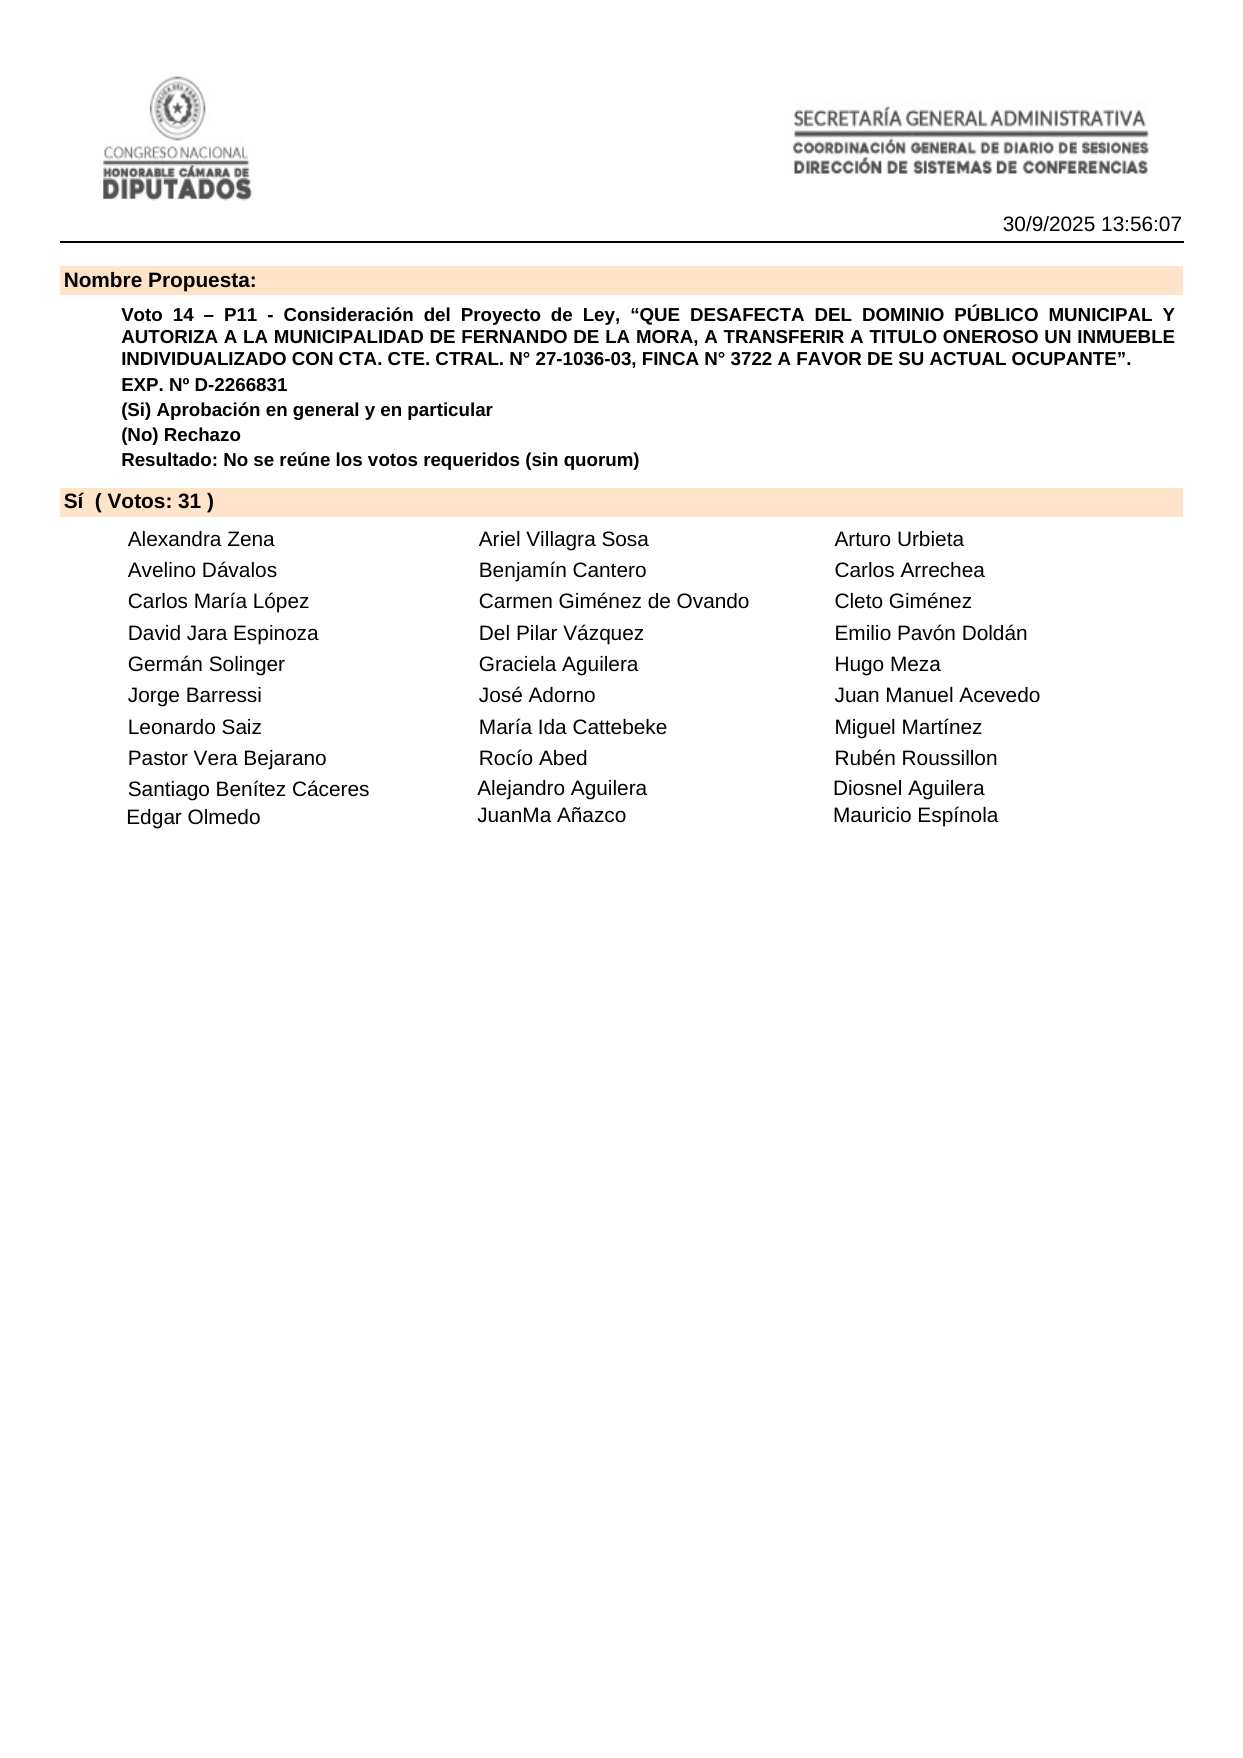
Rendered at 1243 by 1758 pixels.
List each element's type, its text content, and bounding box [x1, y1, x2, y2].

table_cell [1184, 588, 1189, 616]
table_cell Arturo Urbieta [831, 525, 1168, 554]
table_cell [1184, 745, 1189, 773]
table_cell Germán Solinger [125, 651, 462, 679]
table_cell Graciela Aguilera [476, 651, 815, 679]
table_cell [1184, 776, 1189, 804]
table_cell [1168, 525, 1183, 828]
table_cell Voto 14 – P11 - Consideración del Proyecto de Ley, “QUE DESAFECTA DEL DOMINIO PÚBLICO MUNICIPAL Y AUTORIZA A LA MUNICIPALIDAD DE FERNANDO DE LA MORA, A TRANSFERIR A TITULO ONEROSO UN INMUEBLE INDIVIDUALIZADO CON CTA. CTE. CTRAL. N° 27-1036-03, FINCA N° 3722 A FAVOR DE SU ACTUAL OCUPANTE”. EXP. Nº D-2266831 (Si) Aprobación en general y en particular (No) Rechazo Resultado: No se reúne los votos requeridos (sin quorum) [118, 301, 1178, 471]
table_cell [1184, 245, 1189, 266]
table_cell [60, 245, 1183, 266]
table_header [60, 207, 649, 241]
table_cell [60, 525, 124, 828]
table_cell Benjamín Cantero [476, 557, 815, 585]
table_cell [1184, 557, 1189, 585]
table_cell [1184, 517, 1189, 525]
table_cell Del Pilar Vázquez [476, 619, 815, 648]
table_cell [1184, 619, 1189, 648]
table_cell Miguel Martínez [831, 713, 1168, 742]
table_cell [1178, 301, 1189, 488]
table_cell [60, 295, 1183, 301]
table_cell Carlos Arrechea [831, 557, 1168, 585]
table_cell David Jara Espinoza [125, 619, 462, 648]
table_cell Rocío Abed [476, 745, 815, 773]
table_cell Jorge Barressi [125, 682, 462, 711]
table_cell Hugo Meza [831, 651, 1168, 679]
table_cell [1184, 488, 1189, 517]
table_cell Avelino Dávalos [125, 557, 462, 585]
table_cell [462, 525, 476, 828]
table_cell [1184, 805, 1189, 828]
table_cell Nombre Propuesta: [60, 266, 1183, 295]
table_cell Santiago Benítez Cáceres [125, 776, 462, 804]
table_cell Rubén Roussillon [831, 745, 1168, 773]
table_cell Edgar Olmedo Esteban Samaniego [125, 805, 462, 828]
table_cell María Ida Cattebeke [476, 713, 815, 742]
table_cell José Adorno [476, 682, 815, 711]
table_header 30/9/2025 13:56:07 [649, 207, 1183, 241]
table_cell [1184, 682, 1189, 711]
table_cell [815, 525, 831, 828]
table_cell Cleto Giménez [831, 588, 1168, 616]
table_cell Juan Manuel Acevedo [831, 682, 1168, 711]
table_cell Diosnel Aguilera Mauricio Espínola [831, 773, 1168, 828]
table_cell [1184, 713, 1189, 742]
table_cell Alejandro Aguilera JuanMa Añazco [476, 773, 815, 828]
table_header [1184, 207, 1189, 241]
table_cell [1184, 525, 1189, 554]
table_cell [60, 517, 1183, 525]
table_cell Carmen Giménez de Ovando [476, 588, 815, 616]
table_cell Ariel Villagra Sosa [476, 525, 815, 554]
table_cell Emilio Pavón Doldán [831, 619, 1168, 648]
table_cell [1184, 651, 1189, 679]
table_cell Pastor Vera Bejarano [125, 745, 462, 773]
table_cell Alexandra Zena [125, 525, 462, 554]
table_cell [118, 471, 1178, 488]
table_cell [60, 301, 118, 488]
table_cell Leonardo Saiz [125, 713, 462, 742]
table_cell Carlos María López [125, 588, 462, 616]
table_cell Sí ( Votos: 31 ) [60, 488, 1183, 517]
table_cell [1184, 266, 1189, 295]
